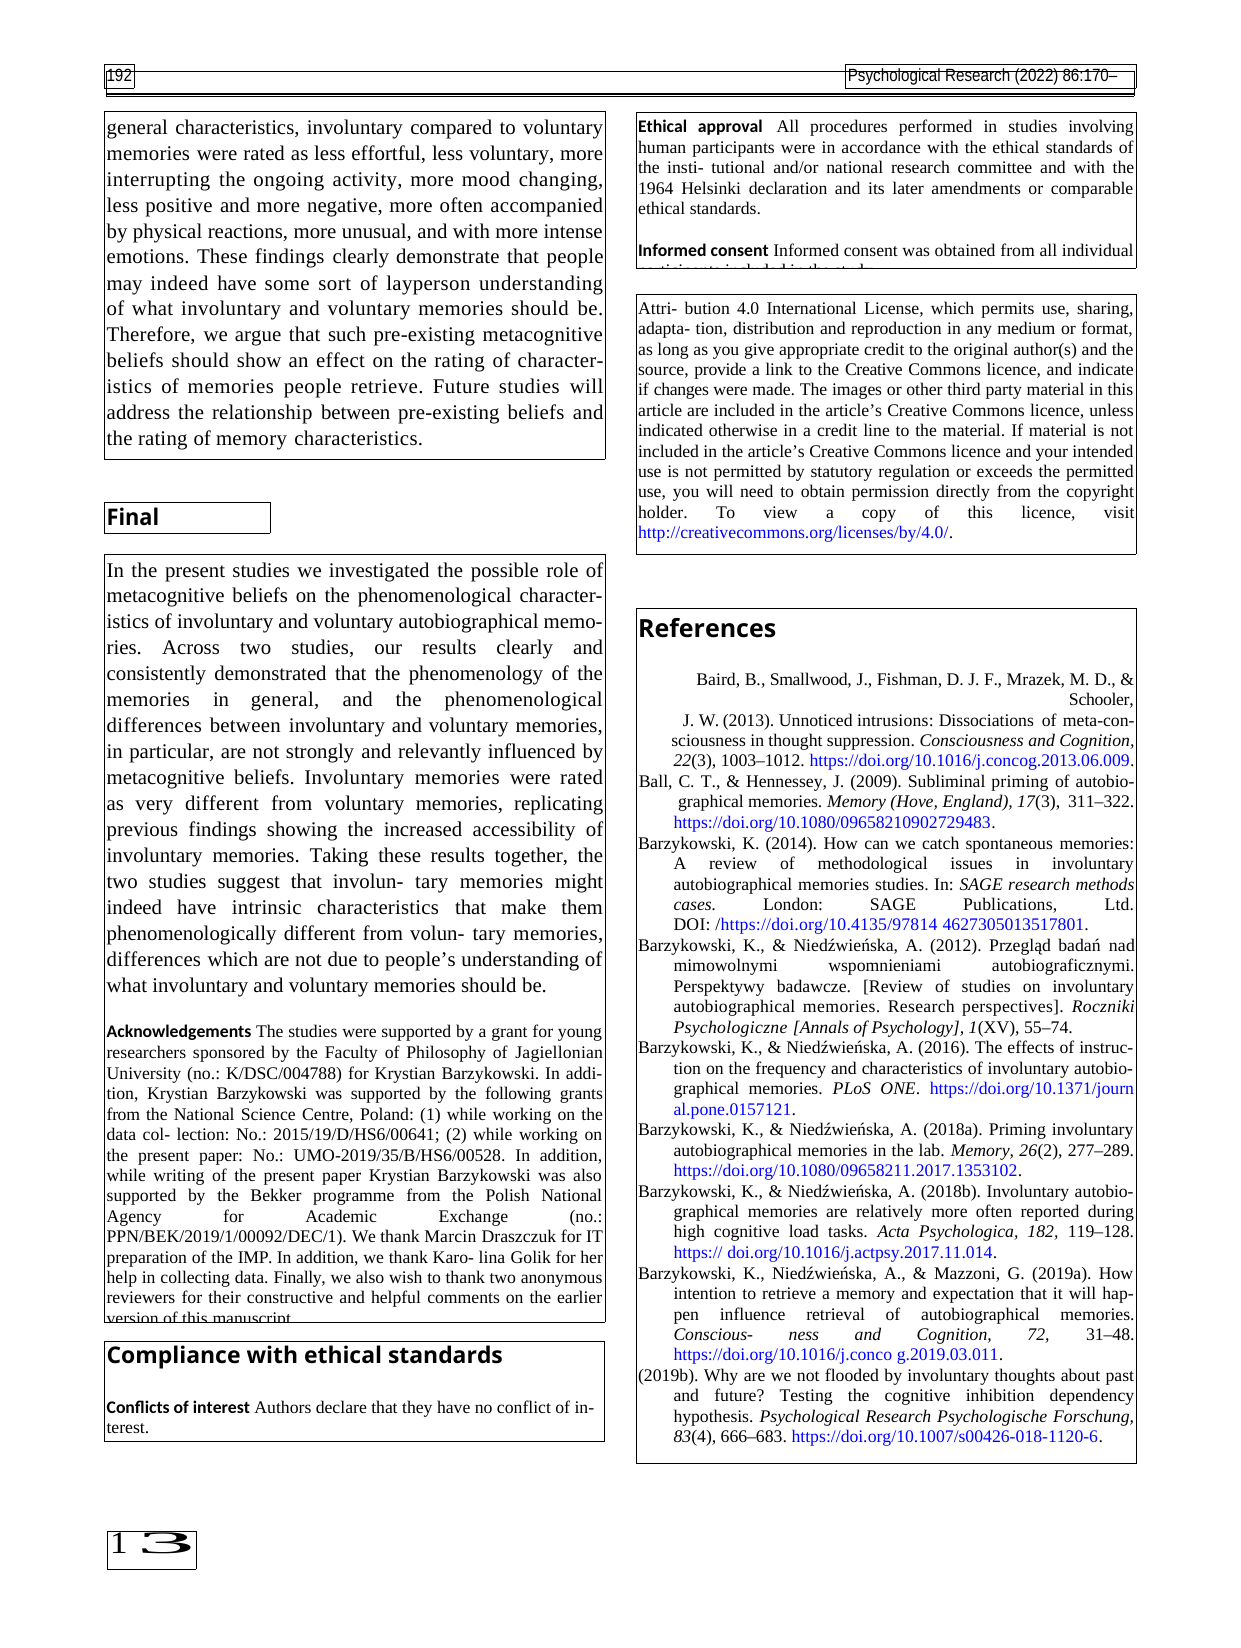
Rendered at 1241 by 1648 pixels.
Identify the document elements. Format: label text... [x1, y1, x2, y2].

text 1 3 [109, 1532, 196, 1559]
text Open Access This article is licensed under a Creative Commons Attri- bution 4.0 International License, which permits use, sharing, adapta- tion, distribution and reproduction in any medium or format, as long as you give appropriate credit to the original author(s) and the source, provide a link to the Creative Commons licence, and indicate if changes were made. The images or other third party material in this article are included in the article’s Creative Commons licence, unless indicated otherwise in a credit line to the material. If material is not included in the article’s Creative Commons licence and your intended use is not permitted by statutory regulation or exceeds the permitted use, you will need to obtain permission directly from the copyright holder. To view a copy of this licence, visit http://creativecommons.org/licenses/by/4.0/. [638, 298, 1134, 554]
text J. W. (2013). Unnoticed intrusions: Dissociations of meta-con- sciousness in thought suppression. Consciousness and Cognition, 22(3), 1003–1012. https://doi.org/10.1016/j.concog.2013.06.009. Ball, C. T., & Hennessey, J. (2009). Subliminal priming of autobio- graphical memories. Memory (Hove, England), 17(3), 311–322. [638, 709, 1134, 811]
text general characteristics, involuntary compared to voluntary memories were rated as less effortful, less voluntary, more interrupting the ongoing activity, more mood changing, less positive and more negative, more often accompanied by physical reactions, more unusual, and with more intense emotions. These findings clearly demonstrate that people may indeed have some sort of layperson understanding of what involuntary and voluntary memories should be. Therefore, we argue that such pre-existing metacognitive beliefs should show an effect on the rating of character- istics of memories people retrieve. Future studies will address the relationship between pre-existing beliefs and the rating of memory characteristics. [106, 115, 603, 450]
text Psychological Research (2022) 86:170–195 [848, 72, 1134, 88]
text References [638, 610, 1136, 644]
text Conflicts of interest Authors declare that they have no conflict of in- terest. [106, 1396, 604, 1437]
text Informed consent Informed consent was obtained from all individual participants included in the study. [638, 239, 1134, 268]
text Barzykowski, K., & Niedźwieńska, A. (2018b). Involuntary autobio- graphical memories are relatively more often reported during high cognitive load tasks. Acta Psychologica, 182, 119–128. https:// doi.org/10.1016/j.actpsy.2017.11.014. [638, 1181, 1134, 1262]
text In the present studies we investigated the possible role of metacognitive beliefs on the phenomenological character- istics of involuntary and voluntary autobiographical memo- ries. Across two studies, our results clearly and consistently demonstrated that the phenomenology of the memories in general, and the phenomenological differences between involuntary and voluntary memories, in particular, are not strongly and relevantly influenced by metacognitive beliefs. Involuntary memories were rated as very different from voluntary memories, replicating previous findings showing the increased accessibility of involuntary memories. Taking these results together, the two studies suggest that involun- tary memories might indeed have intrinsic characteristics that make them phenomenologically different from volun- tary memories, differences which are not due to people’s understanding of what involuntary and voluntary memories should be. [106, 557, 603, 997]
text Baird, B., Smallwood, J., Fishman, D. J. F., Mrazek, M. D., & Schooler, [637, 668, 1134, 709]
text Acknowledgements The studies were supported by a grant for young researchers sponsored by the Faculty of Philosophy of Jagiellonian University (no.: K/DSC/004788) for Krystian Barzykowski. In addi- tion, Krystian Barzykowski was supported by the following grants from the National Science Centre, Poland: (1) while working on the data col- lection: No.: 2015/19/D/HS6/00641; (2) while working on the present paper: No.: UMO-2019/35/B/HS6/00528. In addition, while writing of the present paper Krystian Barzykowski was also supported by the Bekker programme from the Polish National Agency for Academic Exchange (no.: PPN/BEK/2019/1/00092/DEC/1). We thank Marcin Draszczuk for IT preparation of the IMP. In addition, we thank Karo- lina Golik for her help in collecting data. Finally, we also wish to thank two anonymous reviewers for their constructive and helpful comments on the earlier version of this manuscript. [106, 1021, 603, 1322]
text Barzykowski, K. (2014). How can we catch spontaneous memories: A review of methodological issues in involuntary autobiographical memories studies. In: SAGE research methods cases. London: SAGE Publications, Ltd. DOI: /https://doi.org/10.4135/97814 4627305013517801. [638, 832, 1134, 934]
text Compliance with ethical standards [106, 1342, 604, 1369]
text 192 [107, 72, 133, 85]
text Barzykowski, K., Radel, R., Niedźwieńska, A., & Kvavilashvili, L. (2019b). Why are we not flooded by involuntary thoughts about past and future? Testing the cognitive inhibition dependency hypothesis. Psychological Research Psychologische Forschung, 83(4), 666–683. https://doi.org/10.1007/s00426-018-1120-6. [638, 1365, 1134, 1463]
text Barzykowski, K., & Niedźwieńska, A. (2012). Przegląd badań nad mimowolnymi wspomnieniami autobiograficznymi. Perspektywy badawcze. [Review of studies on involuntary autobiographical memories. Research perspectives]. Roczniki Psychologiczne [Annals of Psychology], 1(XV), 55–74. [638, 935, 1135, 1037]
text Final conclusions [106, 503, 270, 532]
text Barzykowski, K., Niedźwieńska, A., & Mazzoni, G. (2019a). How intention to retrieve a memory and expectation that it will hap- pen influence retrieval of autobiographical memories. Conscious- ness and Cognition, 72, 31–48. https://doi.org/10.1016/j.conco g.2019.03.011. [638, 1262, 1134, 1364]
text Psychological Research (2022) 86:170–195 [848, 65, 1136, 88]
text Barzykowski, K., & Niedźwieńska, A. (2016). The effects of instruc- tion on the frequency and characteristics of involuntary autobio- graphical memories. PLoS ONE. https://doi.org/10.1371/journ al.pone.0157121. [638, 1037, 1134, 1119]
text 192 [106, 65, 133, 71]
text Ethical approval All procedures performed in studies involving human participants were in accordance with the ethical standards of the insti- tutional and/or national research committee and with the 1964 Helsinki declaration and its later amendments or comparable ethical standards. [638, 115, 1134, 218]
text https://doi.org/10.1080/09658210902729483. [673, 812, 1136, 832]
text Barzykowski, K., & Niedźwieńska, A. (2018a). Priming involuntary autobiographical memories in the lab. Memory, 26(2), 277–289. https://doi.org/10.1080/09658211.2017.1353102. [638, 1119, 1134, 1180]
